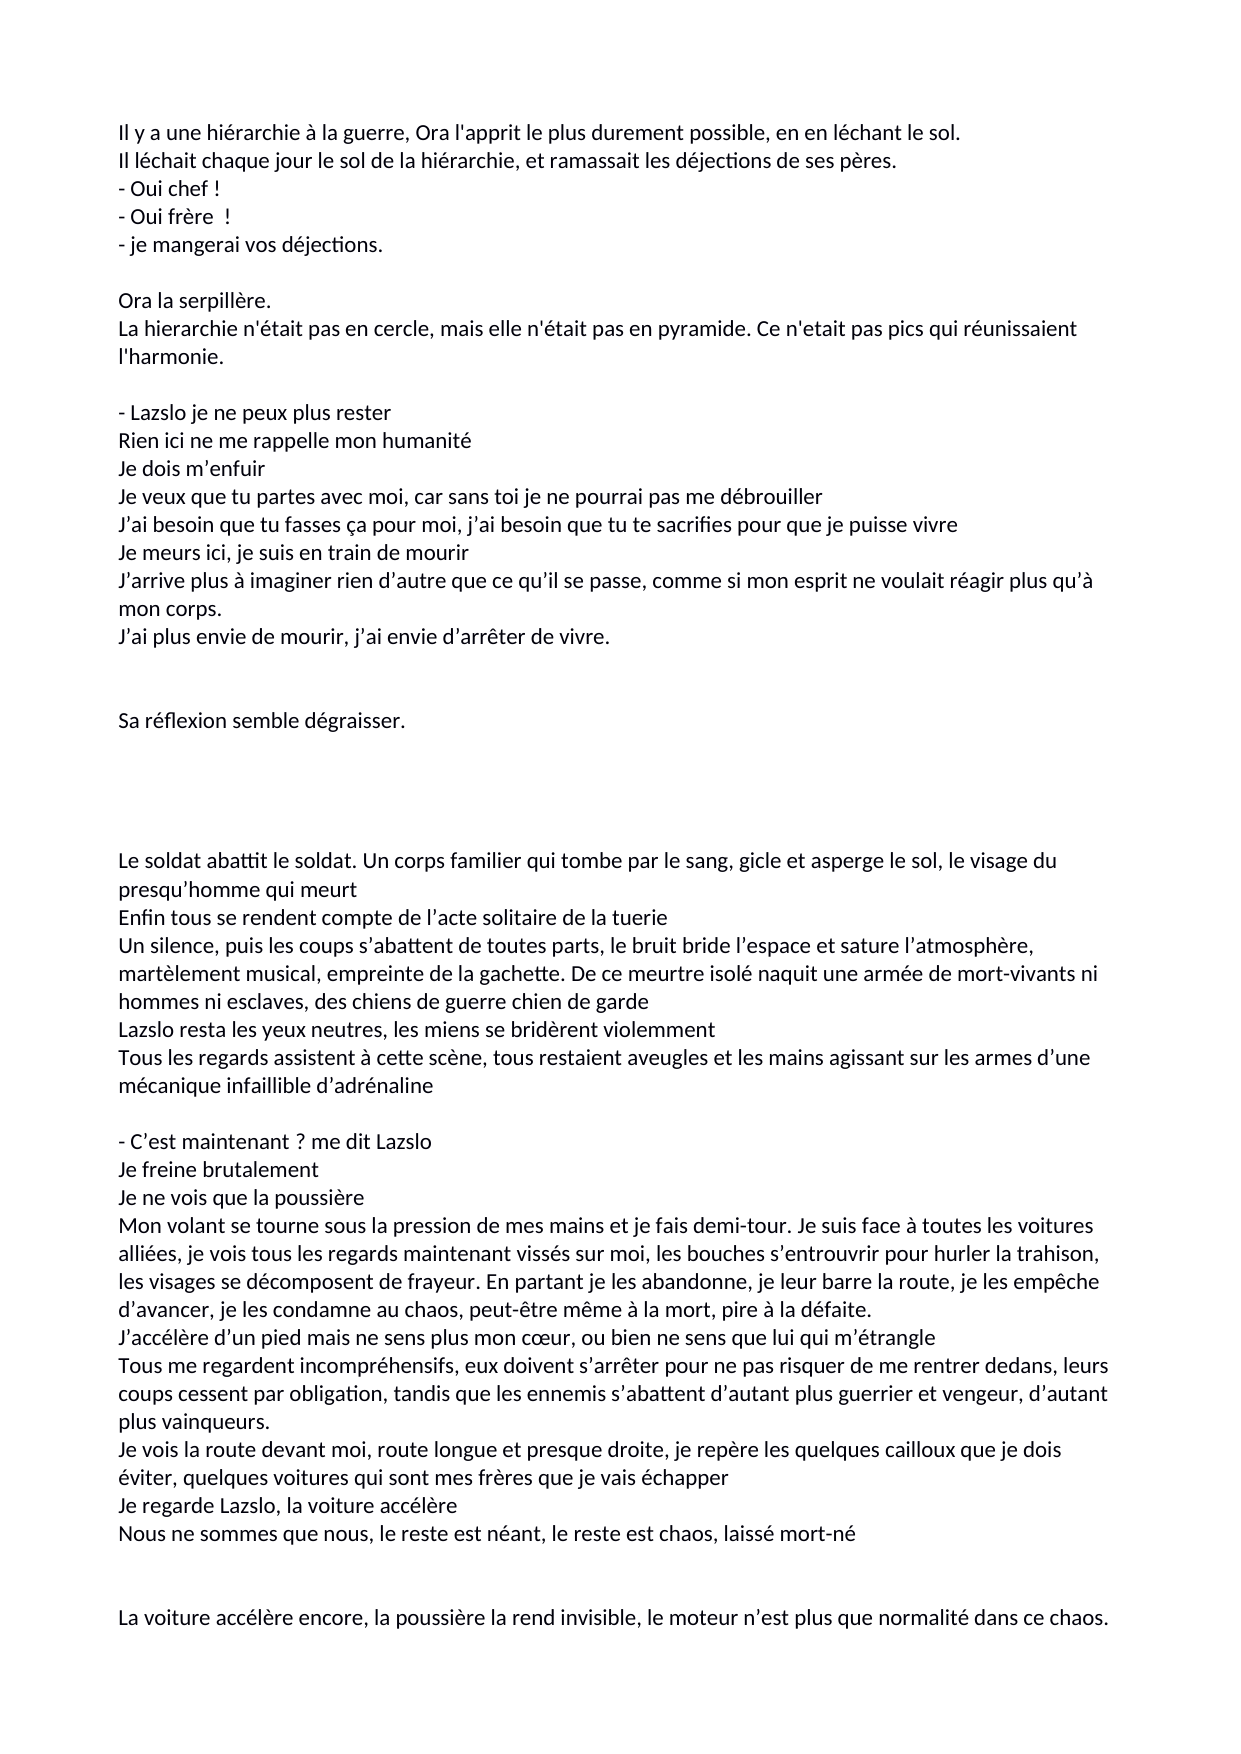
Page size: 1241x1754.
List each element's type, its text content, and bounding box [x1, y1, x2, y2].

text Je veux que tu partes avec moi, car sans toi je ne pourrai pas me débrouiller [118, 482, 1122, 510]
text - Oui chef ! [118, 174, 1122, 202]
text Ora la serpillère. [118, 286, 1122, 314]
text Tous les regards assistent à cette scène, tous restaient aveugles et les mains agissant sur les armes d’une mécanique infaillible d’adrénaline [118, 1043, 1122, 1099]
text La hierarchie n'était pas en cercle, mais elle n'était pas en pyramide. Ce n'etait pas pics qui réunissaient l'harmonie. [118, 314, 1122, 370]
text Je regarde Lazslo, la voiture accélère [118, 1491, 1122, 1519]
text Le soldat abattit le soldat. Un corps familier qui tombe par le sang, gicle et asperge le sol, le visage du presqu’homme qui meurt [118, 847, 1122, 903]
text Lazslo resta les yeux neutres, les miens se bridèrent violemment [118, 1015, 1122, 1043]
text J’accélère d’un pied mais ne sens plus mon cœur, ou bien ne sens que lui qui m’étrangle [118, 1323, 1122, 1351]
text Il léchait chaque jour le sol de la hiérarchie, et ramassait les déjections de ses pères. [118, 146, 1122, 174]
text Je dois m’enfuir [118, 454, 1122, 482]
text J’ai plus envie de mourir, j’ai envie d’arrêter de vivre. [118, 622, 1122, 651]
text Je vois la route devant moi, route longue et presque droite, je repère les quelques cailloux que je dois éviter, quelques voitures qui sont mes frères que je vais échapper [118, 1435, 1122, 1491]
text Enfin tous se rendent compte de l’acte solitaire de la tuerie [118, 903, 1122, 931]
text J’arrive plus à imaginer rien d’autre que ce qu’il se passe, comme si mon esprit ne voulait réagir plus qu’à mon corps. [118, 566, 1122, 622]
text Je meurs ici, je suis en train de mourir [118, 538, 1122, 566]
text Il y a une hiérarchie à la guerre, Ora l'apprit le plus durement possible, en en léchant le sol. [118, 118, 1122, 146]
text - C’est maintenant ? me dit Lazslo [118, 1127, 1122, 1155]
text - Oui frère ! [118, 202, 1122, 230]
text - je mangerai vos déjections. [118, 230, 1122, 258]
text J’ai besoin que tu fasses ça pour moi, j’ai besoin que tu te sacrifies pour que je puisse vivre [118, 510, 1122, 538]
text - Lazslo je ne peux plus rester [118, 398, 1122, 426]
text Nous ne sommes que nous, le reste est néant, le reste est chaos, laissé mort-né [118, 1519, 1122, 1547]
text Je freine brutalement [118, 1155, 1122, 1183]
text Je ne vois que la poussière [118, 1183, 1122, 1211]
text Rien ici ne me rappelle mon humanité [118, 426, 1122, 454]
text Un silence, puis les coups s’abattent de toutes parts, le bruit bride l’espace et sature l’atmosphère, martèlement musical, empreinte de la gachette. De ce meurtre isolé naquit une armée de mort-vivants ni hommes ni esclaves, des chiens de guerre chien de garde [118, 931, 1122, 1015]
text La voiture accélère encore, la poussière la rend invisible, le moteur n’est plus que normalité dans ce chaos. [118, 1603, 1122, 1631]
text Tous me regardent incompréhensifs, eux doivent s’arrêter pour ne pas risquer de me rentrer dedans, leurs coups cessent par obligation, tandis que les ennemis s’abattent d’autant plus guerrier et vengeur, d’autant plus vainqueurs. [118, 1351, 1122, 1435]
text Mon volant se tourne sous la pression de mes mains et je fais demi-tour. Je suis face à toutes les voitures alliées, je vois tous les regards maintenant vissés sur moi, les bouches s’entrouvrir pour hurler la trahison, les visages se décomposent de frayeur. En partant je les abandonne, je leur barre la route, je les empêche d’avancer, je les condamne au chaos, peut-être même à la mort, pire à la défaite. [118, 1211, 1122, 1323]
text Sa réflexion semble dégraisser. [118, 707, 1122, 734]
